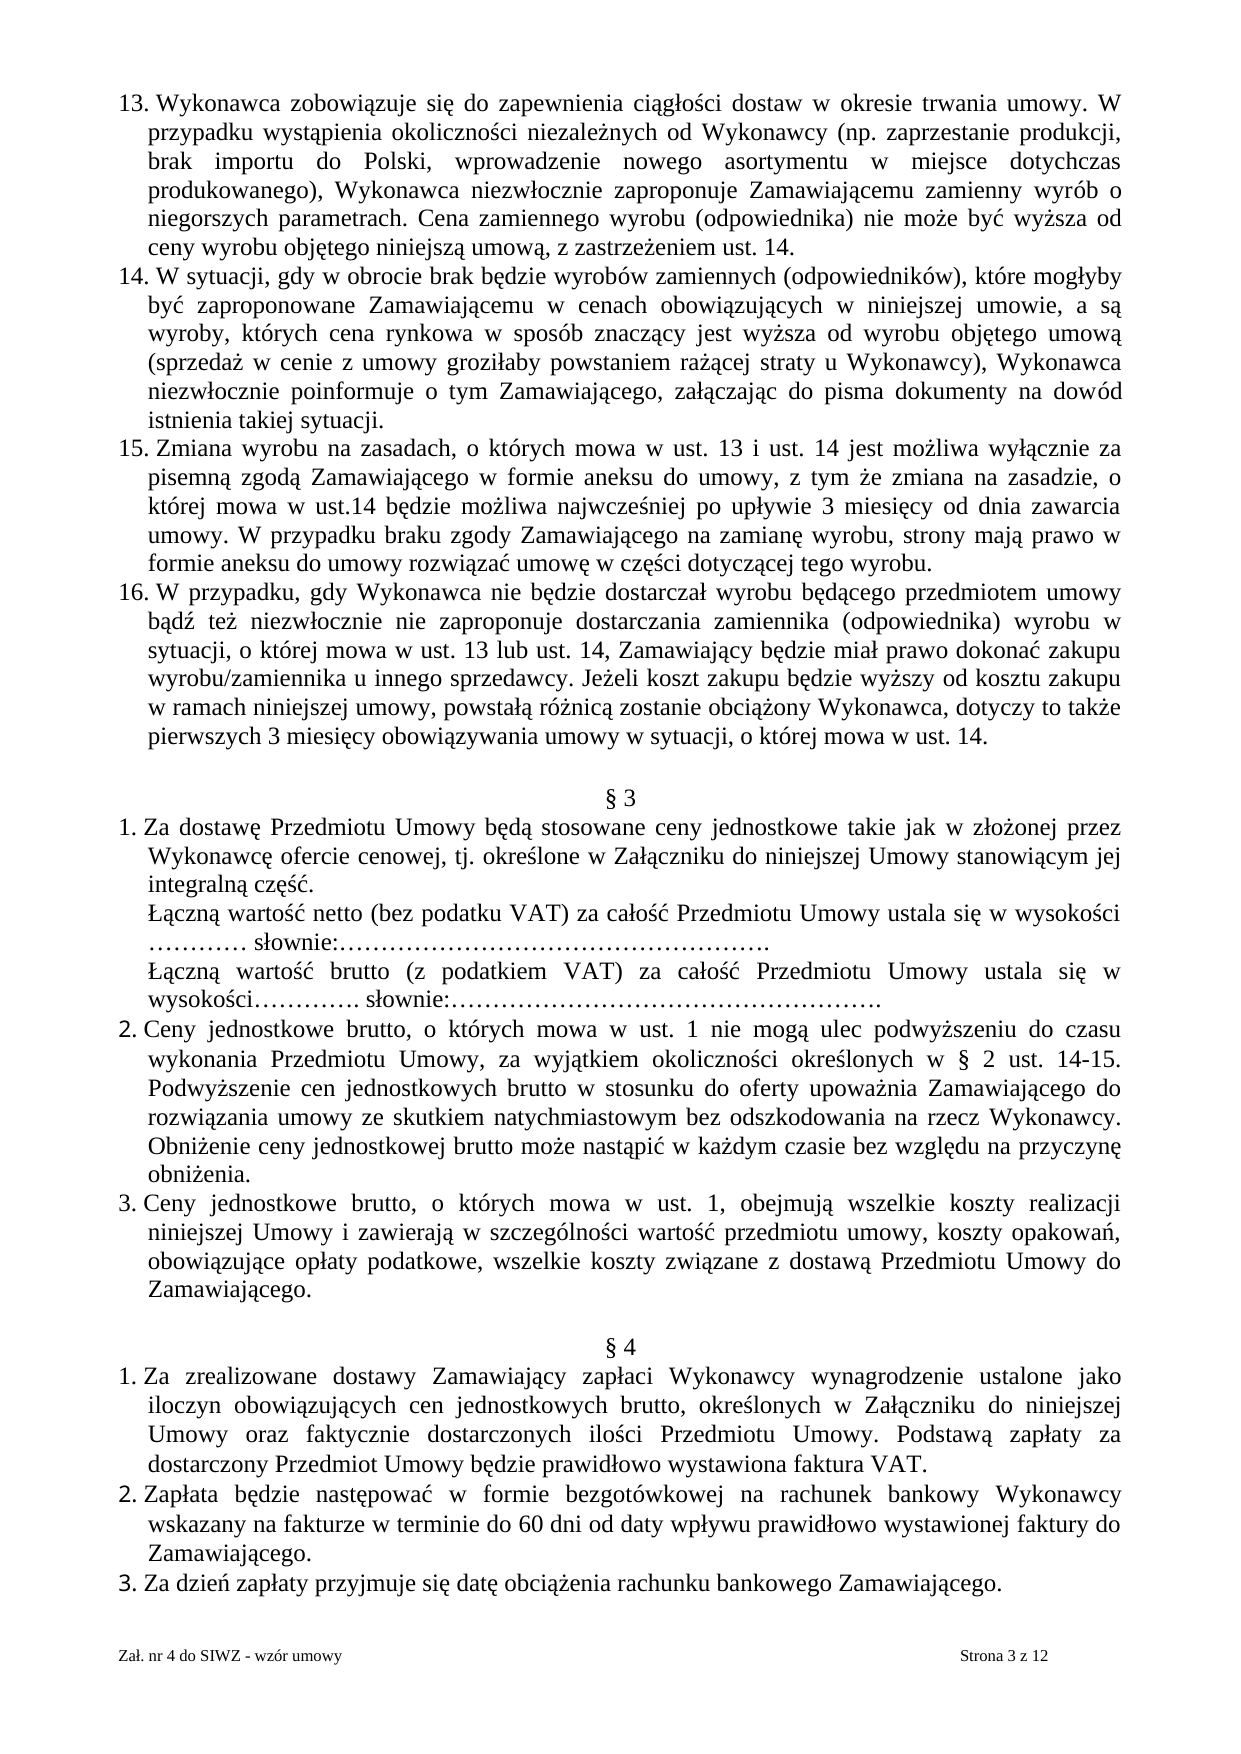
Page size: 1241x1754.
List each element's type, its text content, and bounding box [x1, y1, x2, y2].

list Ceny jednostkowe brutto, o których mowa w ust. 1 nie mogą ulec podwyższeniu do czasu wykonania Przedmiotu Umowy, za wyjątkiem okoliczności określonych w § 2 ust. 14-15. Podwyższenie cen jednostkowych brutto w stosunku do oferty upoważnia Zamawiającego do rozwiązania umowy ze skutkiem natychmiastowym bez odszkodowania na rzecz Wykonawcy. Obniżenie ceny jednostkowej brutto może nastąpić w każdym czasie bez względu na przyczynę obniżenia. [118, 1013, 1122, 1188]
list Za dzień zapłaty przyjmuje się datę obciążenia rachunku bankowego Zamawiającego. [118, 1567, 1122, 1598]
list Wykonawca zobowiązuje się do zapewnienia ciągłości dostaw w okresie trwania umowy. W przypadku wystąpienia okoliczności niezależnych od Wykonawcy (np. zaprzestanie produkcji, brak importu do Polski, wprowadzenie nowego asortymentu w miejsce dotychczas produkowanego), Wykonawca niezwłocznie zaproponuje Zamawiającemu zamienny wyrób o niegorszych parametrach. Cena zamiennego wyrobu (odpowiednika) nie może być wyższa od ceny wyrobu objętego niniejszą umową, z zastrzeżeniem ust. 14. [118, 88, 1122, 261]
list W przypadku, gdy Wykonawca nie będzie dostarczał wyrobu będącego przedmiotem umowy bądź też niezwłocznie nie zaproponuje dostarczania zamiennika (odpowiednika) wyrobu w sytuacji, o której mowa w ust. 13 lub ust. 14, Zamawiający będzie miał prawo dokonać zakupu wyrobu/zamiennika u innego sprzedawcy. Jeżeli koszt zakupu będzie wyższy od kosztu zakupu w ramach niniejszej umowy, powstałą różnicą zostanie obciążony Wykonawca, dotyczy to także pierwszych 3 miesięcy obowiązywania umowy w sytuacji, o której mowa w ust. 14. [118, 577, 1122, 750]
list Zapłata będzie następować w formie bezgotówkowej na rachunek bankowy Wykonawcy wskazany na fakturze w terminie do 60 dni od daty wpływu prawidłowo wystawionej faktury do Zamawiającego. [118, 1477, 1122, 1567]
list W sytuacji, gdy w obrocie brak będzie wyrobów zamiennych (odpowiedników), które mogłyby być zaproponowane Zamawiającemu w cenach obowiązujących w niniejszej umowie, a są wyroby, których cena rynkowa w sposób znaczący jest wyższa od wyrobu objętego umową (sprzedaż w cenie z umowy groziłaby powstaniem rażącej straty u Wykonawcy), Wykonawca niezwłocznie poinformuje o tym Zamawiającego, załączając do pisma dokumenty na dowód istnienia takiej sytuacji. [118, 261, 1122, 433]
list Zmiana wyrobu na zasadach, o których mowa w ust. 13 i ust. 14 jest możliwa wyłącznie za pisemną zgodą Zamawiającego w formie aneksu do umowy, z tym że zmiana na zasadzie, o której mowa w ust.14 będzie możliwa najwcześniej po upływie 3 miesięcy od dnia zawarcia umowy. W przypadku braku zgody Zamawiającego na zamianę wyrobu, strony mają prawo w formie aneksu do umowy rozwiązać umowę w części dotyczącej tego wyrobu. [118, 433, 1122, 577]
list Ceny jednostkowe brutto, o których mowa w ust. 1, obejmują wszelkie koszty realizacji niniejszej Umowy i zawierają w szczególności wartość przedmiotu umowy, koszty opakowań, obowiązujące opłaty podatkowe, wszelkie koszty związane z dostawą Przedmiotu Umowy do Zamawiającego. [118, 1188, 1122, 1303]
list Za dostawę Przedmiotu Umowy będą stosowane ceny jednostkowe takie jak w złożonej przez Wykonawcę ofercie cenowej, tj. określone w Załączniku do niniejszej Umowy stanowiącym jej integralną część. [118, 812, 1122, 898]
text § 4 [118, 1332, 1122, 1361]
list Łączną wartość netto (bez podatku VAT) za całość Przedmiotu Umowy ustala się w wysokości ………… słownie:……………………………………………. [118, 898, 1122, 956]
text § 3 [118, 783, 1122, 812]
list Za zrealizowane dostawy Zamawiający zapłaci Wykonawcy wynagrodzenie ustalone jako iloczyn obowiązujących cen jednostkowych brutto, określonych w Załączniku do niniejszej Umowy oraz faktycznie dostarczonych ilości Przedmiotu Umowy. Podstawą zapłaty za dostarczony Przedmiot Umowy będzie prawidłowo wystawiona faktura VAT. [118, 1361, 1122, 1477]
list Łączną wartość brutto (z podatkiem VAT) za całość Przedmiotu Umowy ustala się w wysokości…………. słownie:……………………………………………. [118, 956, 1122, 1013]
